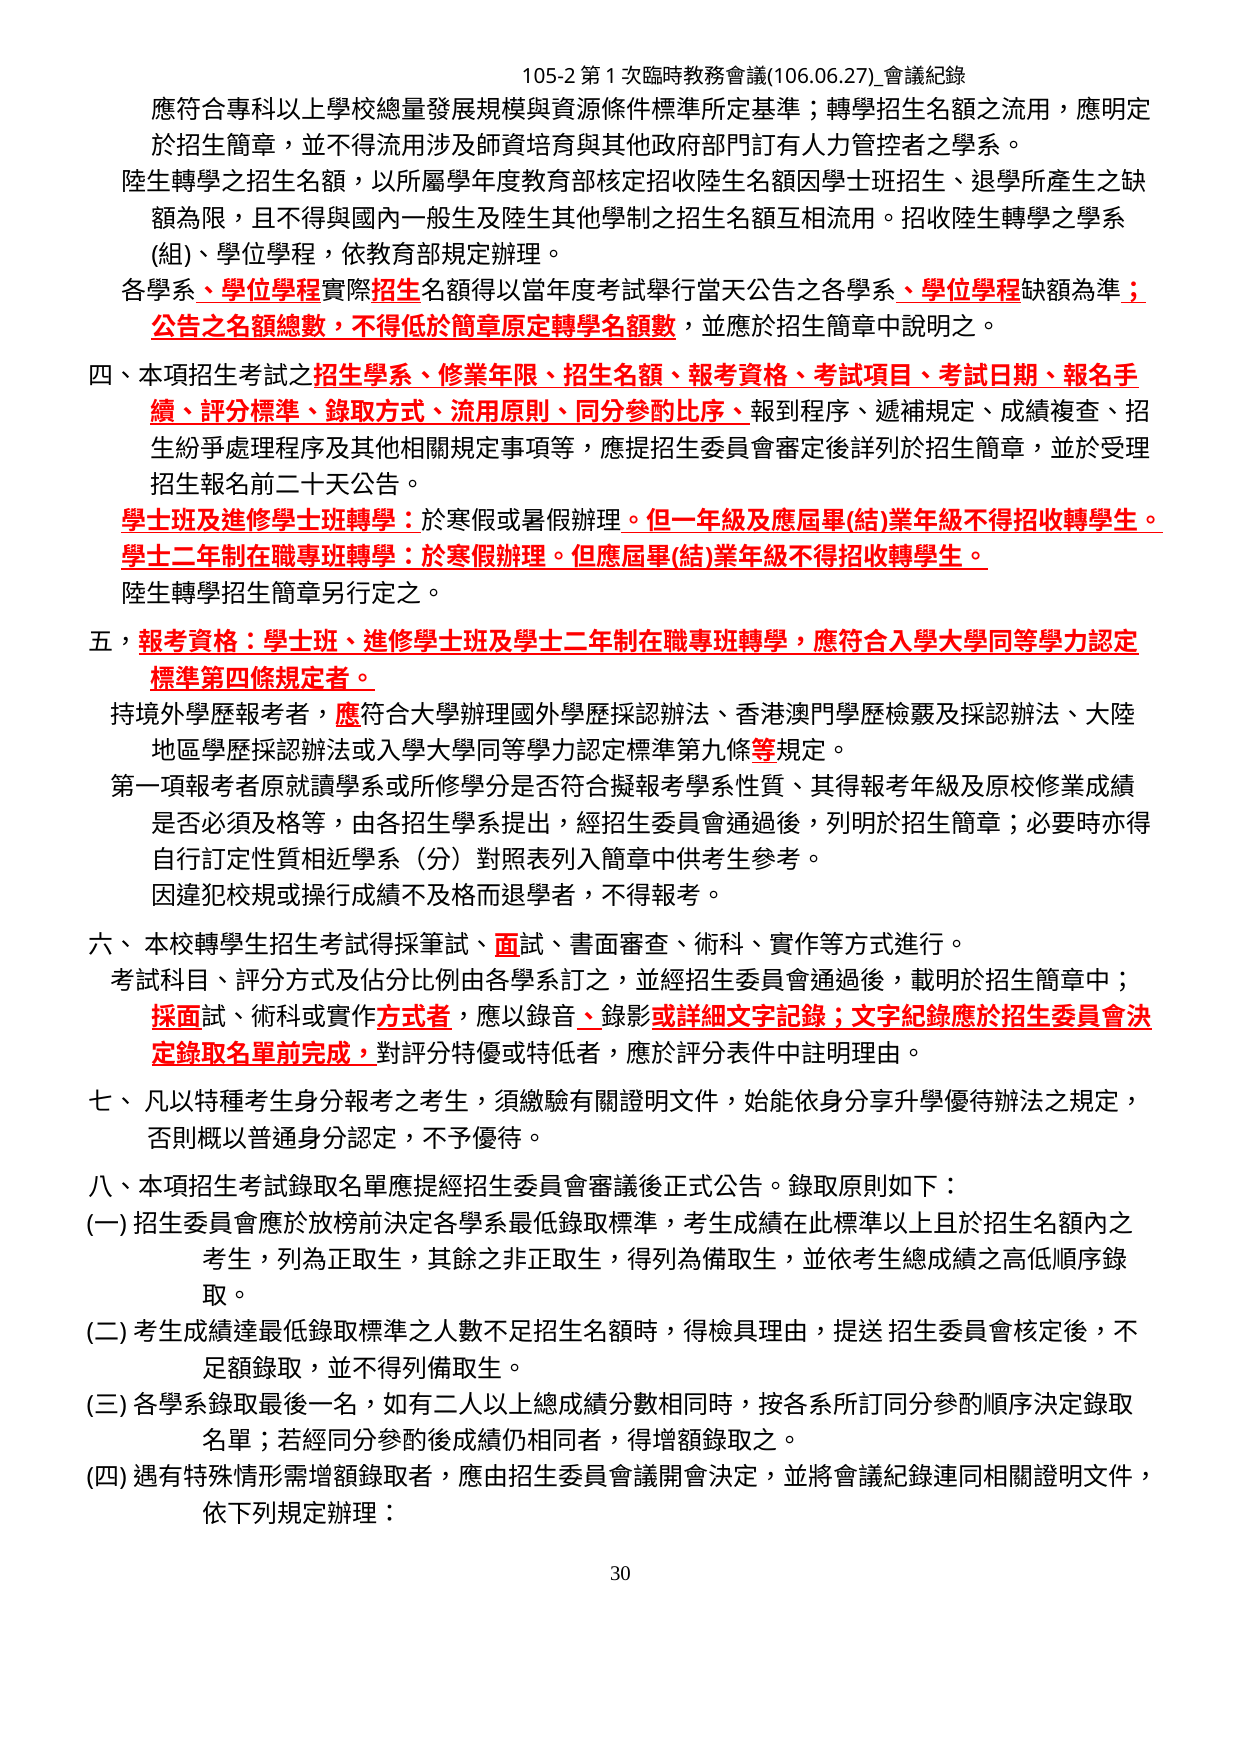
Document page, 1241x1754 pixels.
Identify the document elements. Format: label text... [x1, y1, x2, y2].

text 五，報考資格：學士班、進修學士班及學士二年制在職專班轉學，應符合入學大學同等學力認定標準第四條規定者。 [89, 622, 1152, 694]
text 陸生轉學之招生名額，以所屬學年度教育部核定招收陸生名額因學士班招生、退學所產生之缺額為限，且不得與國內一般生及陸生其他學制之招生名額互相流用。招收陸生轉學之學系(組)、學位學程，依教育部規定辦理。 [89, 162, 1152, 271]
text 學士班及進修學士班轉學：於寒假或暑假辦理。但一年級及應屆畢(結)業年級不得招收轉學生。 [89, 501, 1152, 537]
text 各學系、學位學程實際招生名額得以當年度考試舉行當天公告之各學系、學位學程缺額為準；公告之名額總數，不得低於簡章原定轉學名額數，並應於招生簡章中說明之。 [89, 271, 1152, 343]
text (三) 各學系錄取最後一名，如有二人以上總成績分數相同時，按各系所訂同分參酌順序決定錄取名單；若經同分參酌後成績仍相同者，得增額錄取之。 [28, 1384, 1152, 1457]
text 七、 凡以特種考生身分報考之考生，須繳驗有關證明文件，始能依身分享升學優待辦法之規定，否則概以普通身分認定，不予優待。 [89, 1082, 1152, 1154]
text 持境外學歷報考者，應符合大學辦理國外學歷採認辦法、香港澳門學歷檢覈及採認辦法、大陸地區學歷採認辦法或入學大學同等學力認定標準第九條等規定。 [71, 694, 1152, 767]
text 因違犯校規或操行成績不及格而退學者，不得報考。 [71, 876, 1152, 912]
text 六、 本校轉學生招生考試得採筆試、面試、書面審查、術科、實作等方式進行。 [89, 924, 1152, 961]
text 考試科目、評分方式及佔分比例由各學系訂之，並經招生委員會通過後，載明於招生簡章中；採面試、術科或實作方式者，應以錄音、錄影或詳細文字記錄；文字紀錄應於招生委員會決定錄取名單前完成，對評分特優或特低者，應於評分表件中註明理由。 [71, 961, 1152, 1069]
text (四) 遇有特殊情形需增額錄取者，應由招生委員會議開會決定，並將會議紀錄連同相關證明文件，依下列規定辦理： [28, 1457, 1152, 1529]
text (一) 招生委員會應於放榜前決定各學系最低錄取標準，考生成績在此標準以上且於招生名額內之考生，列為正取生，其餘之非正取生，得列為備取生，並依考生總成績之高低順序錄取。 [28, 1203, 1152, 1312]
text 學士二年制在職專班轉學：於寒假辦理。但應屆畢(結)業年級不得招收轉學生。 [89, 537, 1152, 573]
text 四、本項招生考試之招生學系、修業年限、招生名額、報考資格、考試項目、考試日期、報名手續、評分標準、錄取方式、流用原則、同分參酌比序、報到程序、遞補規定、成績複查、招生紛爭處理程序及其他相關規定事項等，應提招生委員會審定後詳列於招生簡章，並於受理招生報名前二十天公告。 [89, 356, 1152, 501]
text 應符合專科以上學校總量發展規模與資源條件標準所定基準；轉學招生名額之流用，應明定於招生簡章，並不得流用涉及師資培育與其他政府部門訂有人力管控者之學系。 [89, 89, 1152, 162]
text 陸生轉學招生簡章另行定之。 [89, 573, 1152, 609]
text 八、本項招生考試錄取名單應提經招生委員會審議後正式公告。錄取原則如下： [89, 1167, 1152, 1203]
text 第一項報考者原就讀學系或所修學分是否符合擬報考學系性質、其得報考年級及原校修業成績是否必須及格等，由各招生學系提出，經招生委員會通過後，列明於招生簡章；必要時亦得自行訂定性質相近學系（分）對照表列入簡章中供考生參考。 [71, 767, 1152, 876]
text (二) 考生成績達最低錄取標準之人數不足招生名額時，得檢具理由，提送 招生委員會核定後，不足額錄取，並不得列備取生。 [28, 1312, 1152, 1384]
